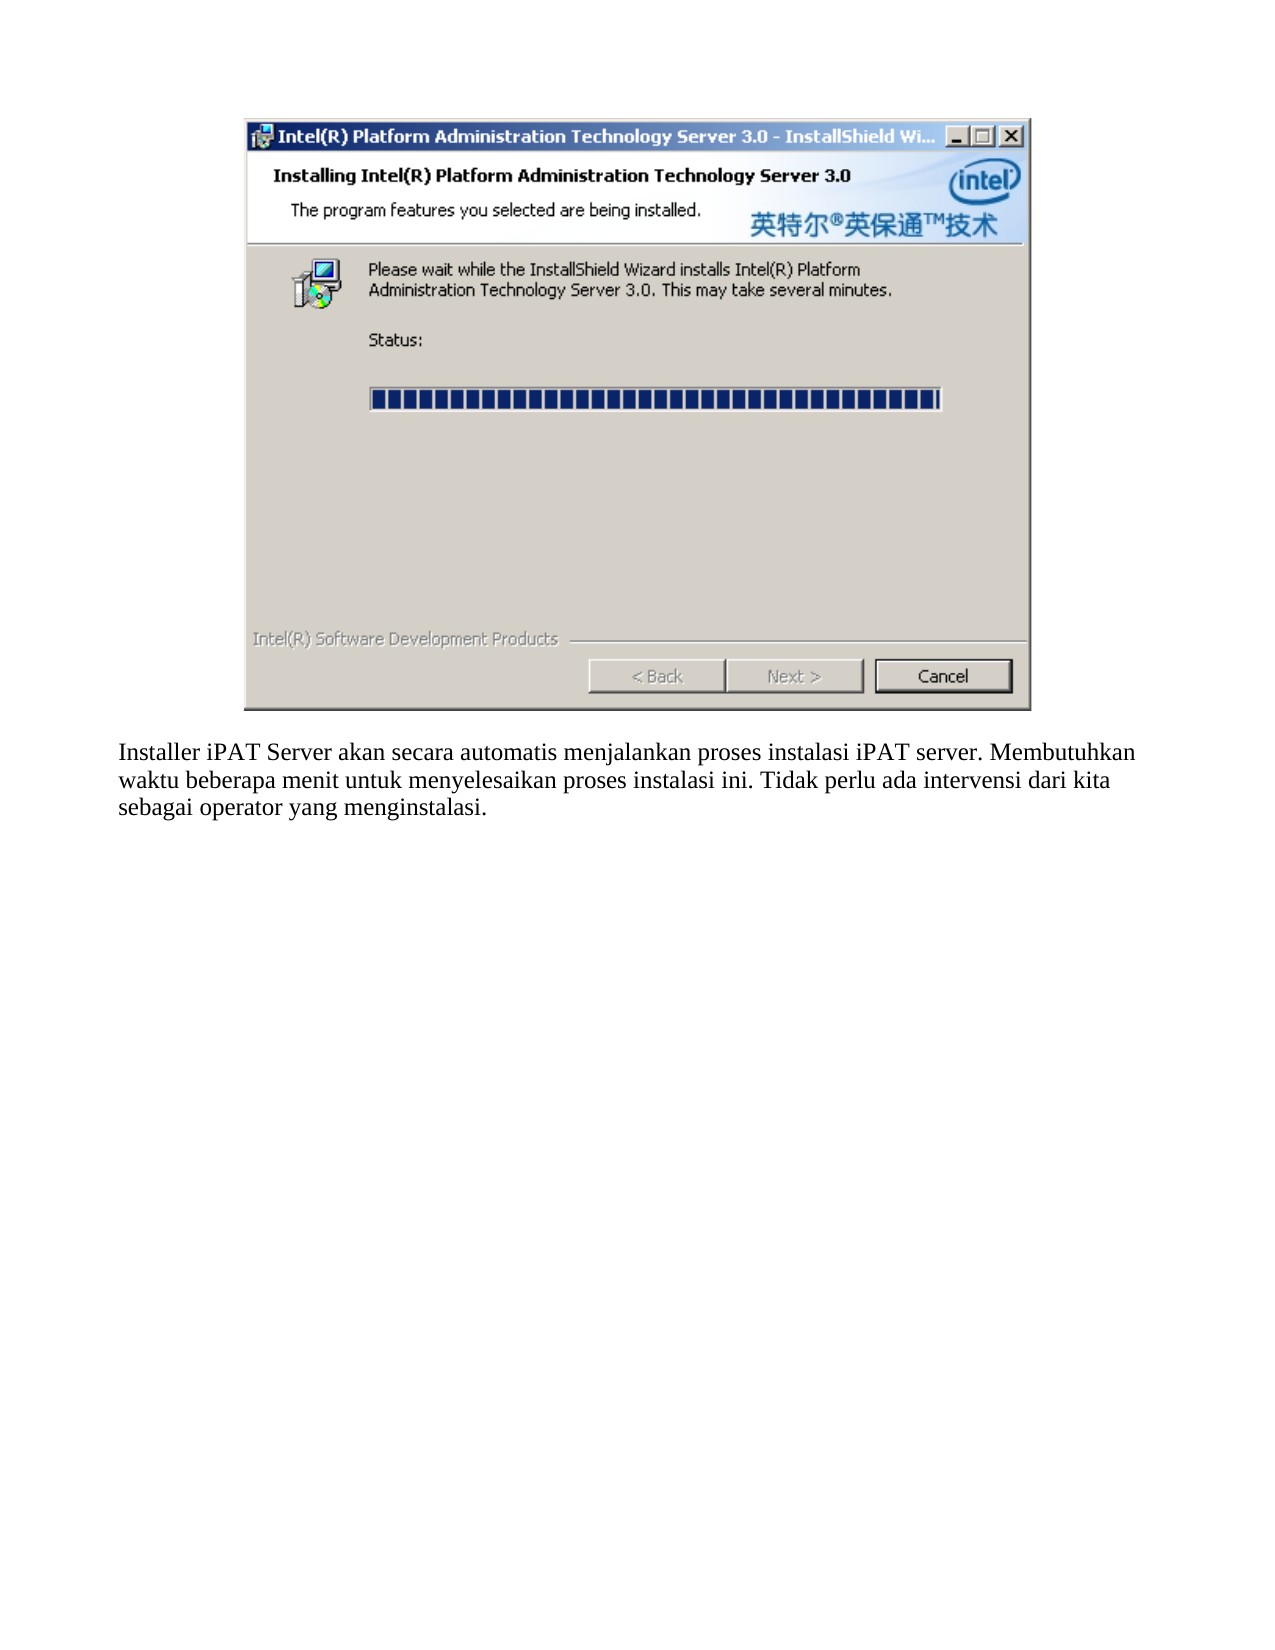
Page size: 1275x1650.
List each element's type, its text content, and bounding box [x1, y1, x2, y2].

text Installer iPAT Server akan secara automatis menjalankan proses instalasi iPAT server. Membutuhkan waktu beberapa menit untuk menyelesaikan proses instalasi ini. Tidak perlu ada intervensi dari kita sebagai operator yang menginstalasi. [118, 738, 1157, 821]
picture [243, 118, 1032, 711]
